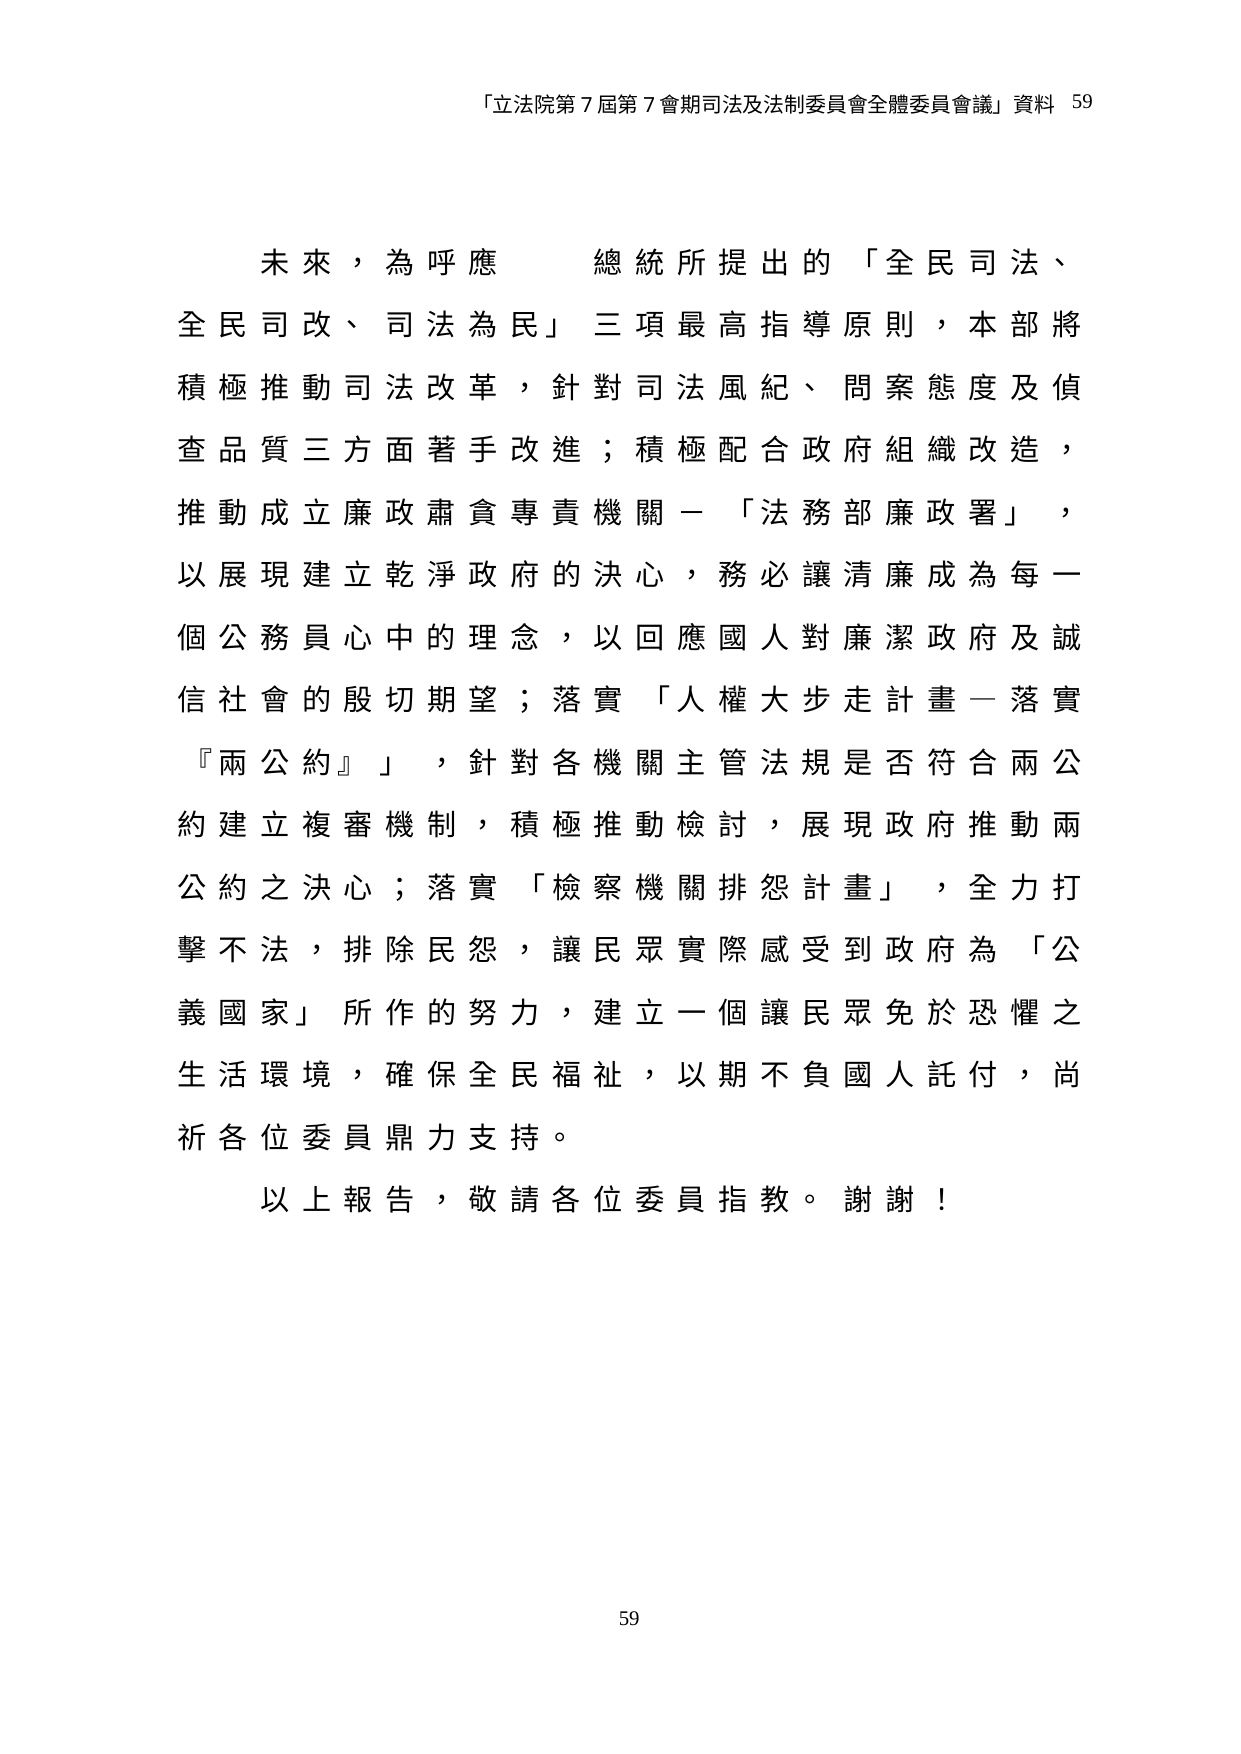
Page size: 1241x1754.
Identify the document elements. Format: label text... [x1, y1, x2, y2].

text 未來，為呼應 總統所提出的「全民司法、全民司改、司法為民」三項最高指導原則，本部將積極推動司法改革，針對司法風紀、問案態度及偵查品質三方面著手改進；積極配合政府組織改造，推動成立廉政肅貪專責機關－「法務部廉政署」，以展現建立乾淨政府的決心，務必讓清廉成為每一個公務員心中的理念，以回應國人對廉潔政府及誠信社會的殷切期望；落實「人權大步走計畫—落實『兩公約』」，針對各機關主管法規是否符合兩公約建立複審機制，積極推動檢討，展現政府推動兩公約之決心；落實「檢察機關排怨計畫」，全力打擊不法，排除民怨，讓民眾實際感受到政府為「公義國家」所作的努力，建立一個讓民眾免於恐懼之生活環境，確保全民福祉，以期不負國人託付，尚祈各位委員鼎力支持。 [171, 219, 1087, 1156]
text 以上報告，敬請各位委員指教。謝謝！ [171, 1156, 1087, 1219]
